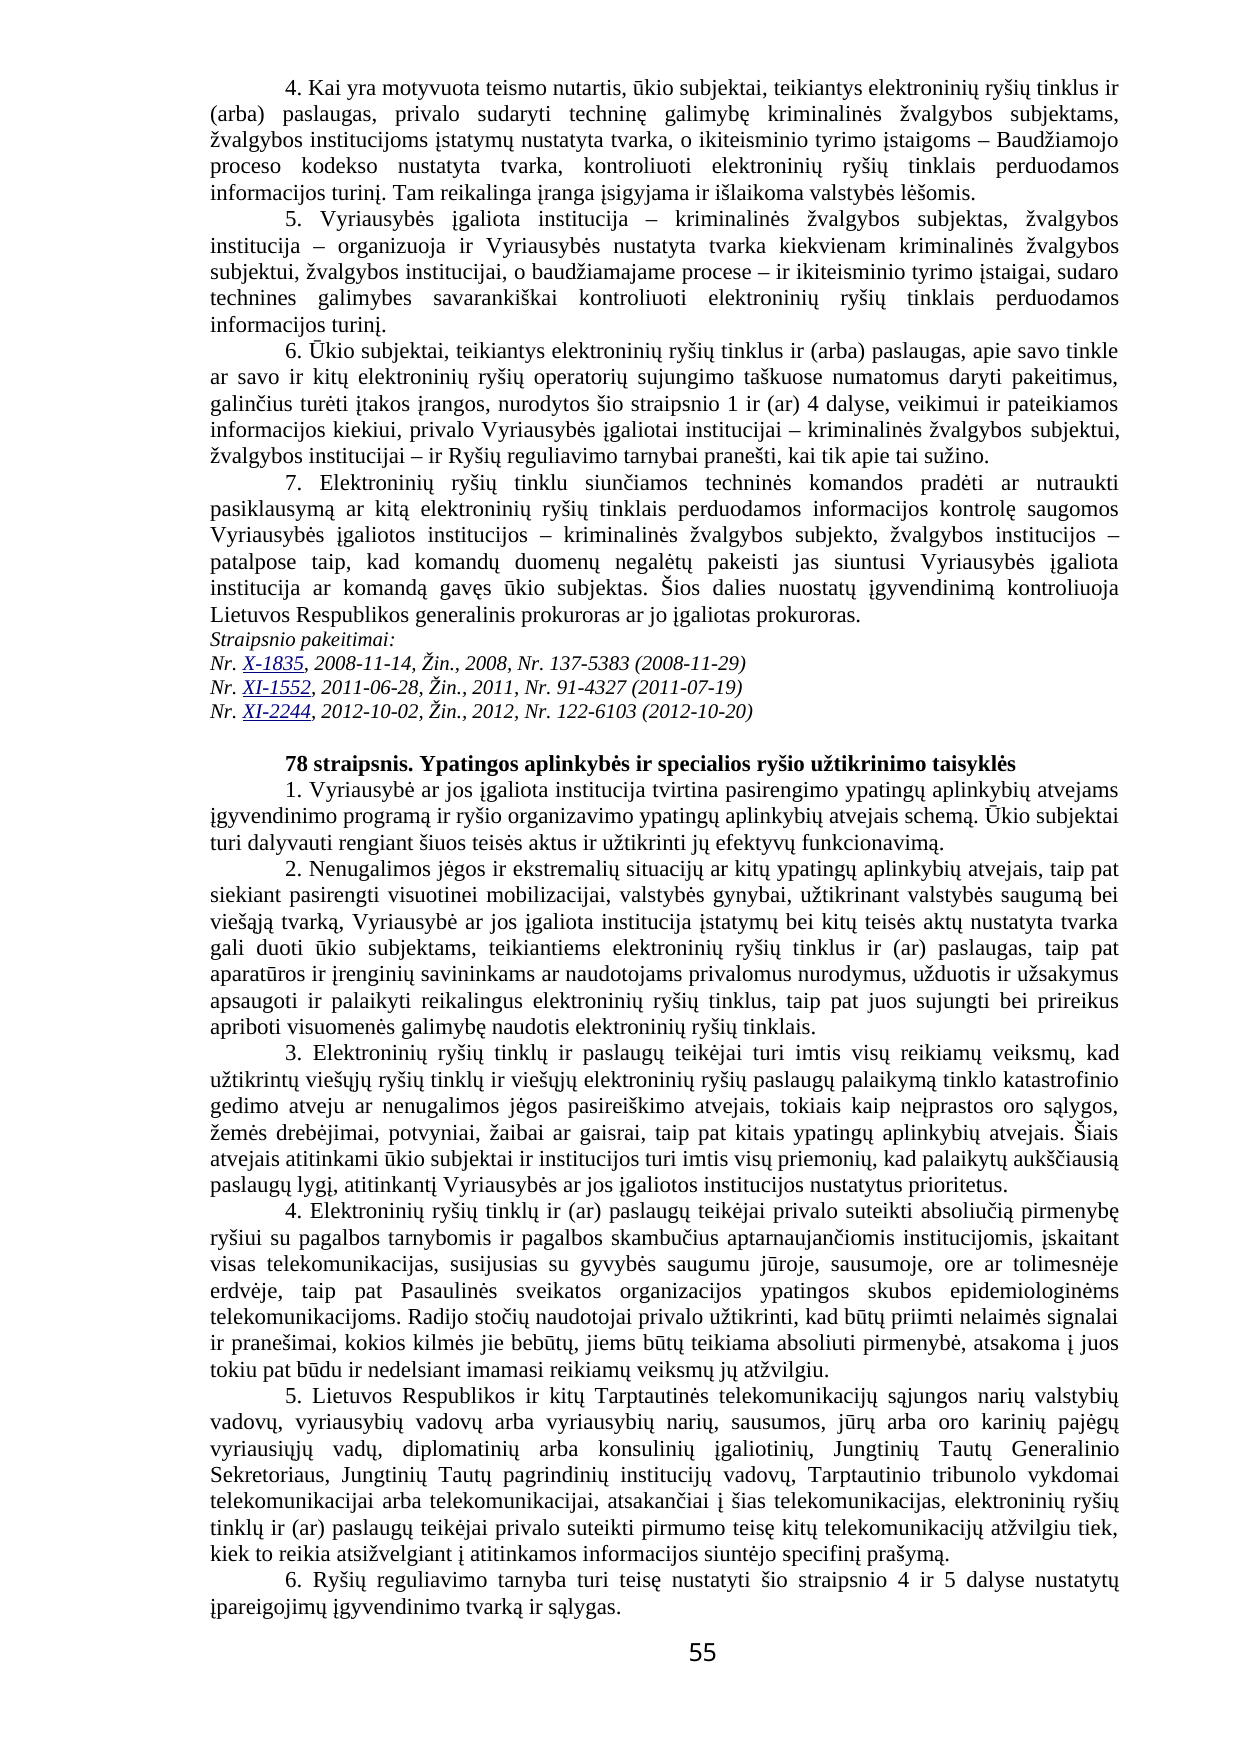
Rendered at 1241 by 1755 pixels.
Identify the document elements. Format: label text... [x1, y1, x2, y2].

text Nr. XI-2244, 2012-10-02, Žin., 2012, Nr. 122-6103 (2012-10-20) [210, 699, 1120, 723]
text 1. Vyriausybė ar jos įgaliota institucija tvirtina pasirengimo ypatingų aplinkybių atvejams įgyvendinimo programą ir ryšio organizavimo ypatingų aplinkybių atvejais schemą. Ūkio subjektai turi dalyvauti rengiant šiuos teisės aktus ir užtikrinti jų efektyvų funkcionavimą. [210, 776, 1120, 855]
text 78 straipsnis. Ypatingos aplinkybės ir specialios ryšio užtikrinimo taisyklės [210, 749, 1120, 776]
text 5. Vyriausybės įgaliota institucija – kriminalinės žvalgybos subjektas, žvalgybos institucija – organizuoja ir Vyriausybės nustatyta tvarka kiekvienam kriminalinės žvalgybos subjektui, žvalgybos institucijai, o baudžiamajame procese – ir ikiteisminio tyrimo įstaigai, sudaro technines galimybes savarankiškai kontroliuoti elektroninių ryšių tinklais perduodamos informacijos turinį. [210, 205, 1120, 337]
text 7. Elektroninių ryšių tinklu siunčiamos techninės komandos pradėti ar nutraukti pasiklausymą ar kitą elektroninių ryšių tinklais perduodamos informacijos kontrolę saugomos Vyriausybės įgaliotos institucijos – kriminalinės žvalgybos subjekto, žvalgybos institucijos – patalpose taip, kad komandų duomenų negalėtų pakeisti jas siuntusi Vyriausybės įgaliota institucija ar komandą gavęs ūkio subjektas. Šios dalies nuostatų įgyvendinimą kontroliuoja Lietuvos Respublikos generalinis prokuroras ar jo įgaliotas prokuroras. [210, 469, 1120, 627]
text Straipsnio pakeitimai: [210, 627, 1120, 651]
text 6. Ūkio subjektai, teikiantys elektroninių ryšių tinklus ir (arba) paslaugas, apie savo tinkle ar savo ir kitų elektroninių ryšių operatorių sujungimo taškuose numatomus daryti pakeitimus, galinčius turėti įtakos įrangos, nurodytos šio straipsnio 1 ir (ar) 4 dalyse, veikimui ir pateikiamos informacijos kiekiui, privalo Vyriausybės įgaliotai institucijai – kriminalinės žvalgybos subjektui, žvalgybos institucijai – ir Ryšių reguliavimo tarnybai pranešti, kai tik apie tai sužino. [210, 337, 1120, 469]
text 4. Kai yra motyvuota teismo nutartis, ūkio subjektai, teikiantys elektroninių ryšių tinklus ir (arba) paslaugas, privalo sudaryti techninę galimybę kriminalinės žvalgybos subjektams, žvalgybos institucijoms įstatymų nustatyta tvarka, o ikiteisminio tyrimo įstaigoms – Baudžiamojo proceso kodekso nustatyta tvarka, kontroliuoti elektroninių ryšių tinklais perduodamos informacijos turinį. Tam reikalinga įranga įsigyjama ir išlaikoma valstybės lėšomis. [210, 73, 1120, 205]
text Nr. XI-1552, 2011-06-28, Žin., 2011, Nr. 91-4327 (2011-07-19) [210, 675, 1120, 699]
text 2. Nenugalimos jėgos ir ekstremalių situacijų ar kitų ypatingų aplinkybių atvejais, taip pat siekiant pasirengti visuotinei mobilizacijai, valstybės gynybai, užtikrinant valstybės saugumą bei viešąją tvarką, Vyriausybė ar jos įgaliota institucija įstatymų bei kitų teisės aktų nustatyta tvarka gali duoti ūkio subjektams, teikiantiems elektroninių ryšių tinklus ir (ar) paslaugas, taip pat aparatūros ir įrenginių savininkams ar naudotojams privalomus nurodymus, užduotis ir užsakymus apsaugoti ir palaikyti reikalingus elektroninių ryšių tinklus, taip pat juos sujungti bei prireikus apriboti visuomenės galimybę naudotis elektroninių ryšių tinklais. [210, 855, 1120, 1039]
text 4. Elektroninių ryšių tinklų ir (ar) paslaugų teikėjai privalo suteikti absoliučią pirmenybę ryšiui su pagalbos tarnybomis ir pagalbos skambučius aptarnaujančiomis institucijomis, įskaitant visas telekomunikacijas, susijusias su gyvybės saugumu jūroje, sausumoje, ore ar tolimesnėje erdvėje, taip pat Pasaulinės sveikatos organizacijos ypatingos skubos epidemiologinėms telekomunikacijoms. Radijo stočių naudotojai privalo užtikrinti, kad būtų priimti nelaimės signalai ir pranešimai, kokios kilmės jie bebūtų, jiems būtų teikiama absoliuti pirmenybė, atsakoma į juos tokiu pat būdu ir nedelsiant imamasi reikiamų veiksmų jų atžvilgiu. [210, 1198, 1120, 1382]
text 6. Ryšių reguliavimo tarnyba turi teisę nustatyti šio straipsnio 4 ir 5 dalyse nustatytų įpareigojimų įgyvendinimo tvarką ir sąlygas. [210, 1567, 1120, 1619]
text Nr. X-1835, 2008-11-14, Žin., 2008, Nr. 137-5383 (2008-11-29) [210, 651, 1120, 675]
text 3. Elektroninių ryšių tinklų ir paslaugų teikėjai turi imtis visų reikiamų veiksmų, kad užtikrintų viešųjų ryšių tinklų ir viešųjų elektroninių ryšių paslaugų palaikymą tinklo katastrofinio gedimo atveju ar nenugalimos jėgos pasireiškimo atvejais, tokiais kaip neįprastos oro sąlygos, žemės drebėjimai, potvyniai, žaibai ar gaisrai, taip pat kitais ypatingų aplinkybių atvejais. Šiais atvejais atitinkami ūkio subjektai ir institucijos turi imtis visų priemonių, kad palaikytų aukščiausią paslaugų lygį, atitinkantį Vyriausybės ar jos įgaliotos institucijos nustatytus prioritetus. [210, 1039, 1120, 1198]
text 5. Lietuvos Respublikos ir kitų Tarptautinės telekomunikacijų sąjungos narių valstybių vadovų, vyriausybių vadovų arba vyriausybių narių, sausumos, jūrų arba oro karinių pajėgų vyriausiųjų vadų, diplomatinių arba konsulinių įgaliotinių, Jungtinių Tautų Generalinio Sekretoriaus, Jungtinių Tautų pagrindinių institucijų vadovų, Tarptautinio tribunolo vykdomai telekomunikacijai arba telekomunikacijai, atsakančiai į šias telekomunikacijas, elektroninių ryšių tinklų ir (ar) paslaugų teikėjai privalo suteikti pirmumo teisę kitų telekomunikacijų atžvilgiu tiek, kiek to reikia atsižvelgiant į atitinkamos informacijos siuntėjo specifinį prašymą. [210, 1382, 1120, 1567]
